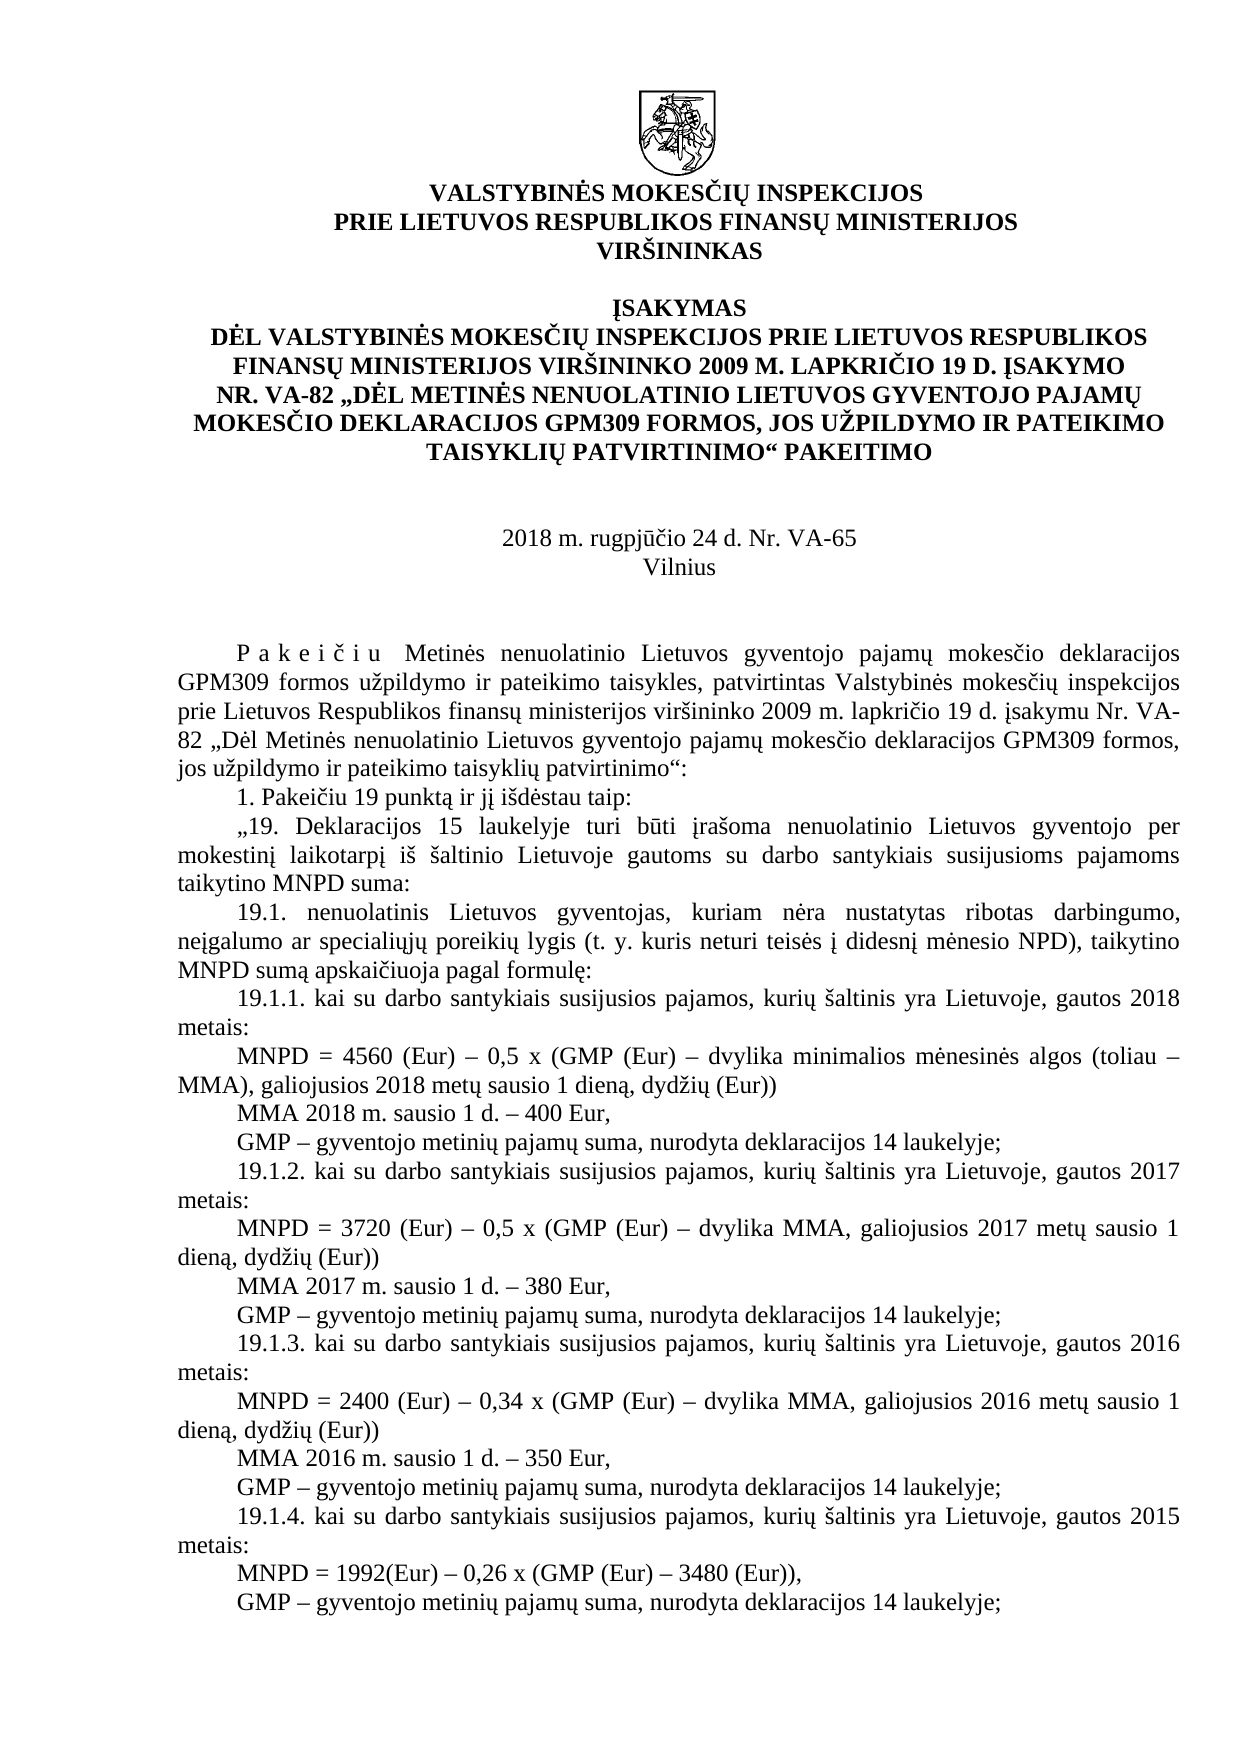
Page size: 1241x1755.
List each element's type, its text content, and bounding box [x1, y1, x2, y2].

text „19. Deklaracijos 15 laukelyje turi būti įrašoma nenuolatinio Lietuvos gyventojo per mokestinį laikotarpį iš šaltinio Lietuvoje gautoms su darbo santykiais susijusioms pajamoms taikytino MNPD suma: [177, 811, 1181, 897]
text MMA 2018 m. sausio 1 d. – 400 Eur, [177, 1098, 1181, 1127]
text MMA 2017 m. sausio 1 d. – 380 Eur, [177, 1271, 1181, 1300]
text Nr. VA-82 „dėl METINĖS NENUOLATINIO LIETUVOS GYVENTOJO PAJAMŲ MOKESČIO DEKLARACIJOS gpM309 FORMOS, JOS UŽPILDYMO IR PATEIKIMO TAISYKLIŲ PATVIRTINIMO“ PAKEITIMO [177, 380, 1181, 466]
text 2018 m. rugpjūčio 24 d. Nr. VA-65 [177, 523, 1181, 552]
text MNPD = 4560 (Eur) – 0,5 x (GMP (Eur) – dvylika minimalios mėnesinės algos (toliau – MMA), galiojusios 2018 metų sausio 1 dieną, dydžių (Eur)) [177, 1041, 1181, 1098]
text MNPD = 2400 (Eur) – 0,34 x (GMP (Eur) – dvylika MMA, galiojusios 2016 metų sausio 1 dieną, dydžių (Eur)) [177, 1386, 1181, 1443]
text 19.1.1. kai su darbo santykiais susijusios pajamos, kurių šaltinis yra Lietuvoje, gautos 2018 metais: [177, 983, 1181, 1041]
text 19.1. nenuolatinis Lietuvos gyventojas, kuriam nėra nustatytas ribotas darbingumo, neįgalumo ar specialiųjų poreikių lygis (t. y. kuris neturi teisės į didesnį mėnesio NPD), taikytino MNPD sumą apskaičiuoja pagal formulę: [177, 897, 1181, 983]
text MMA 2016 m. sausio 1 d. – 350 Eur, [177, 1443, 1181, 1472]
text VALSTYBINĖS MOKESČIŲ INSPEKCIJOS PRIE LIETUVOS RESPUBLIKOS FINANSŲ MINISTERIJOS VIRŠININKAS [177, 178, 1181, 265]
text DĖL valstybinės mokesčių inspekcijos prie lietuvos respublikos finansų ministerijos viršininko 2009 m. LAPKRIČIO 19 d. įsakymo [177, 322, 1181, 380]
text 19.1.3. kai su darbo santykiais susijusios pajamos, kurių šaltinis yra Lietuvoje, gautos 2016 metais: [177, 1328, 1181, 1386]
text 19.1.4. kai su darbo santykiais susijusios pajamos, kurių šaltinis yra Lietuvoje, gautos 2015 metais: [177, 1501, 1181, 1558]
text Vilnius [177, 552, 1181, 581]
text Pakeičiu Metinės nenuolatinio Lietuvos gyventojo pajamų mokesčio deklaracijos GPM309 formos užpildymo ir pateikimo taisykles, patvirtintas Valstybinės mokesčių inspekcijos prie Lietuvos Respublikos finansų ministerijos viršininko 2009 m. lapkričio 19 d. įsakymu Nr. VA-82 „Dėl Metinės nenuolatinio Lietuvos gyventojo pajamų mokesčio deklaracijos GPM309 formos, jos užpildymo ir pateikimo taisyklių patvirtinimo“: [177, 638, 1181, 782]
text 19.1.2. kai su darbo santykiais susijusios pajamos, kurių šaltinis yra Lietuvoje, gautos 2017 metais: [177, 1156, 1181, 1213]
text MNPD = 1992(Eur) – 0,26 x (GMP (Eur) – 3480 (Eur)), [177, 1558, 1181, 1587]
text 1. Pakeičiu 19 punktą ir jį išdėstau taip: [236, 782, 1181, 811]
text GMP – gyventojo metinių pajamų suma, nurodyta deklaracijos 14 laukelyje; [177, 1587, 1181, 1616]
text GMP – gyventojo metinių pajamų suma, nurodyta deklaracijos 14 laukelyje; [177, 1472, 1181, 1501]
text GMP – gyventojo metinių pajamų suma, nurodyta deklaracijos 14 laukelyje; [177, 1127, 1181, 1156]
text GMP – gyventojo metinių pajamų suma, nurodyta deklaracijos 14 laukelyje; [177, 1300, 1181, 1328]
text MNPD = 3720 (Eur) – 0,5 x (GMP (Eur) – dvylika MMA, galiojusios 2017 metų sausio 1 dieną, dydžių (Eur)) [177, 1213, 1181, 1271]
text ĮSAKYMAS [177, 293, 1181, 322]
